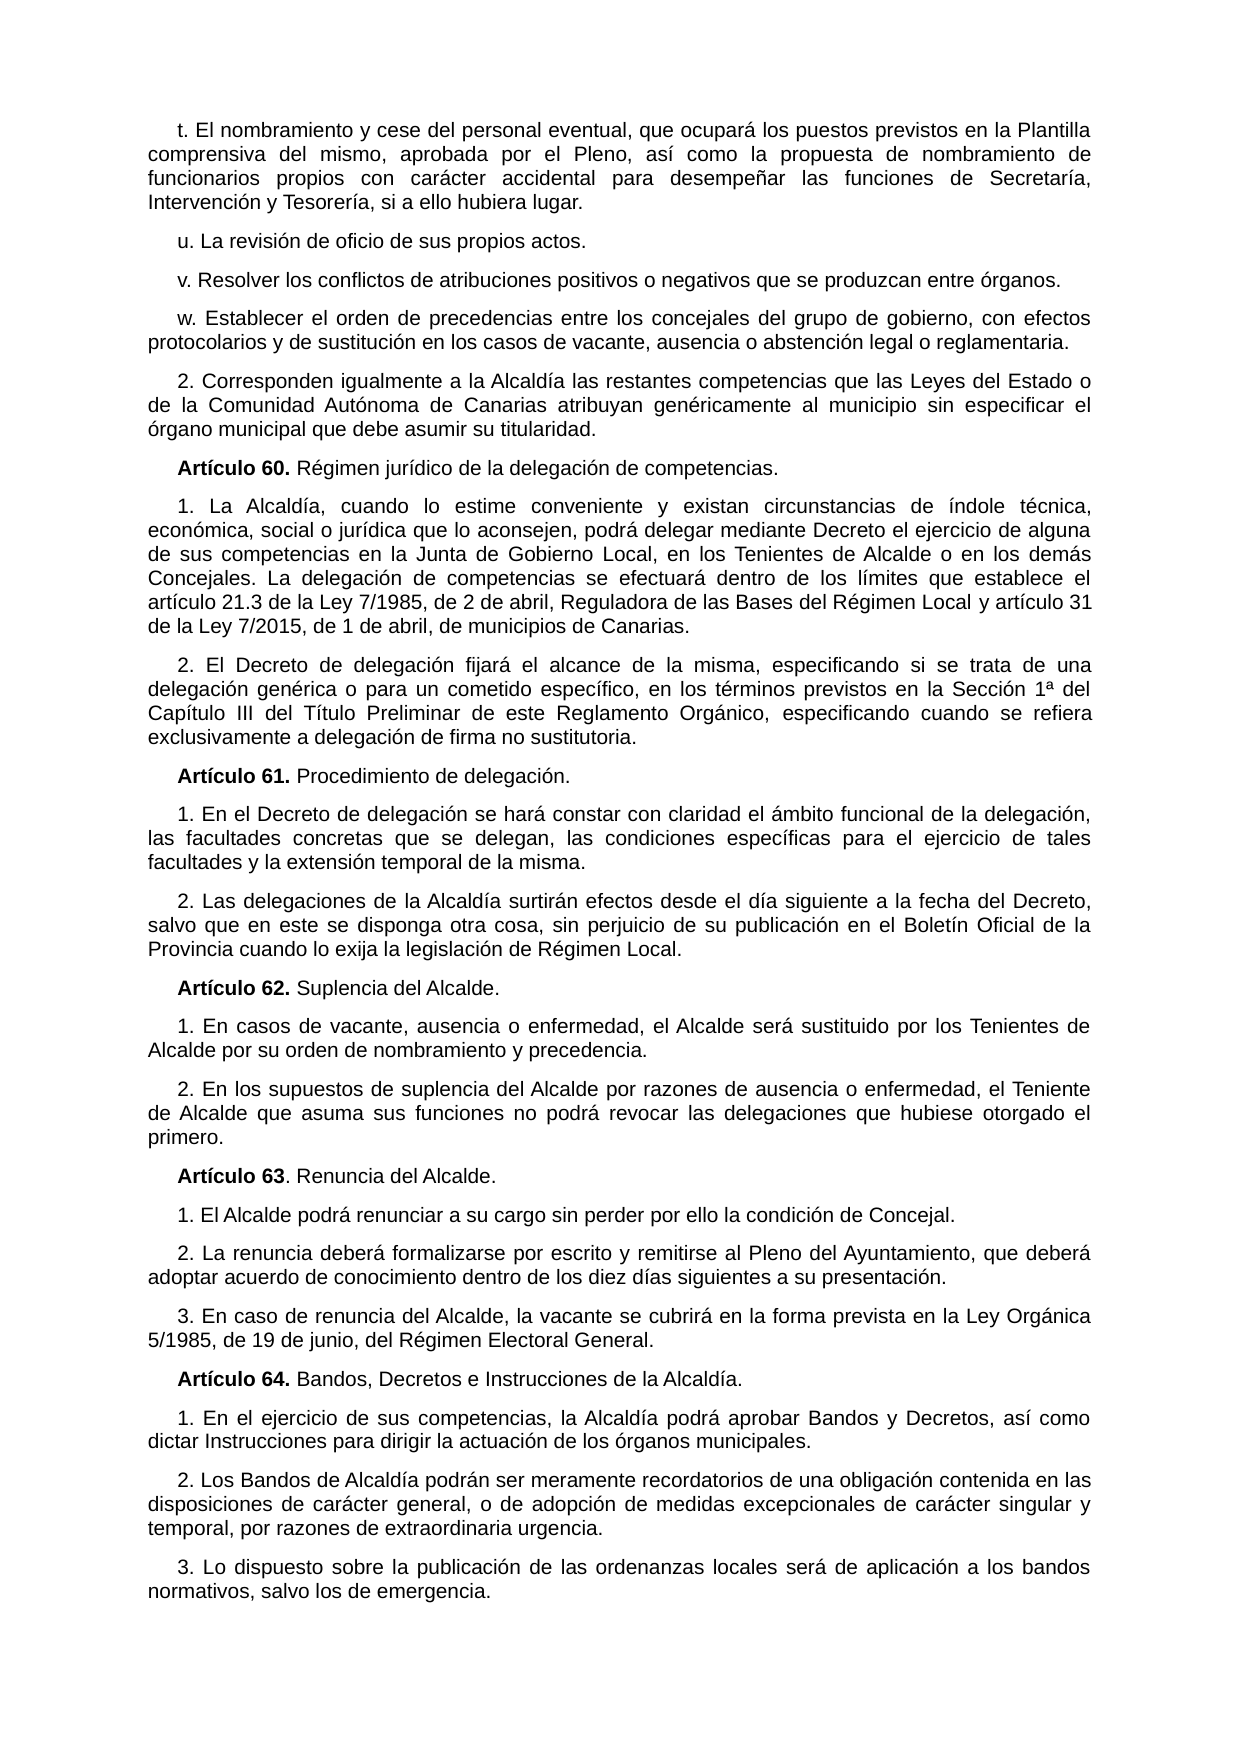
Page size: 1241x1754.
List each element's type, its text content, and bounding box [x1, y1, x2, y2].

text 2. Los Bandos de Alcaldía podrán ser meramente recordatorios de una obligación contenida en las disposiciones de carácter general, o de adopción de medidas excepcionales de carácter singular y temporal, por razones de extraordinaria urgencia. [148, 1468, 1093, 1540]
text Artículo 60. Régimen jurídico de la delegación de competencias. [148, 456, 1093, 479]
text 2. El Decreto de delegación fijará el alcance de la misma, especificando si se trata de una delegación genérica o para un cometido específico, en los términos previstos en la Sección 1ª del Capítulo III del Título Preliminar de este Reglamento Orgánico, especificando cuando se refiera exclusivamente a delegación de firma no sustitutoria. [148, 653, 1093, 749]
text Artículo 61. Procedimiento de delegación. [148, 763, 1093, 787]
text 1. En casos de vacante, ausencia o enfermedad, el Alcalde será sustituido por los Tenientes de Alcalde por su orden de nombramiento y precedencia. [148, 1014, 1093, 1062]
text 1. En el Decreto de delegación se hará constar con claridad el ámbito funcional de la delegación, las facultades concretas que se delegan, las condiciones específicas para el ejercicio de tales facultades y la extensión temporal de la misma. [148, 802, 1093, 874]
text 2. Corresponden igualmente a la Alcaldía las restantes competencias que las Leyes del Estado o de la Comunidad Autónoma de Canarias atribuyan genéricamente al municipio sin especificar el órgano municipal que debe asumir su titularidad. [148, 369, 1093, 441]
text 3. Lo dispuesto sobre la publicación de las ordenanzas locales será de aplicación a los bandos normativos, salvo los de emergencia. [148, 1555, 1093, 1603]
text 3. En caso de renuncia del Alcalde, la vacante se cubrirá en la forma prevista en la Ley Orgánica 5/1985, de 19 de junio, del Régimen Electoral General. [148, 1304, 1093, 1352]
text 1. La Alcaldía, cuando lo estime conveniente y existan circunstancias de índole técnica, económica, social o jurídica que lo aconsejen, podrá delegar mediante Decreto el ejercicio de alguna de sus competencias en la Junta de Gobierno Local, en los Tenientes de Alcalde o en los demás Concejales. La delegación de competencias se efectuará dentro de los límites que establece el artículo 21.3 de la Ley 7/1985, de 2 de abril, Reguladora de las Bases del Régimen Local y artículo 31 de la Ley 7/2015, de 1 de abril, de municipios de Canarias. [148, 494, 1093, 638]
text 2. En los supuestos de suplencia del Alcalde por razones de ausencia o enfermedad, el Teniente de Alcalde que asuma sus funciones no podrá revocar las delegaciones que hubiese otorgado el primero. [148, 1077, 1093, 1149]
text Artículo 63. Renuncia del Alcalde. [148, 1164, 1093, 1188]
text v. Resolver los conflictos de atribuciones positivos o negativos que se produzcan entre órganos. [148, 267, 1093, 291]
text u. La revisión de oficio de sus propios actos. [148, 229, 1093, 253]
text 1. En el ejercicio de sus competencias, la Alcaldía podrá aprobar Bandos y Decretos, así como dictar Instrucciones para dirigir la actuación de los órganos municipales. [148, 1405, 1093, 1453]
text 2. Las delegaciones de la Alcaldía surtirán efectos desde el día siguiente a la fecha del Decreto, salvo que en este se disponga otra cosa, sin perjuicio de su publicación en el Boletín Oficial de la Provincia cuando lo exija la legislación de Régimen Local. [148, 889, 1093, 961]
text 2. La renuncia deberá formalizarse por escrito y remitirse al Pleno del Ayuntamiento, que deberá adoptar acuerdo de conocimiento dentro de los diez días siguientes a su presentación. [148, 1241, 1093, 1289]
text Artículo 62. Suplencia del Alcalde. [148, 976, 1093, 999]
text Artículo 64. Bandos, Decretos e Instrucciones de la Alcaldía. [148, 1367, 1093, 1391]
text 1. El Alcalde podrá renunciar a su cargo sin perder por ello la condición de Concejal. [148, 1202, 1093, 1226]
text w. Establecer el orden de precedencias entre los concejales del grupo de gobierno, con efectos protocolarios y de sustitución en los casos de vacante, ausencia o abstención legal o reglamentaria. [148, 306, 1093, 354]
text t. El nombramiento y cese del personal eventual, que ocupará los puestos previstos en la Plantilla comprensiva del mismo, aprobada por el Pleno, así como la propuesta de nombramiento de funcionarios propios con carácter accidental para desempeñar las funciones de Secretaría, Intervención y Tesorería, si a ello hubiera lugar. [148, 118, 1093, 214]
